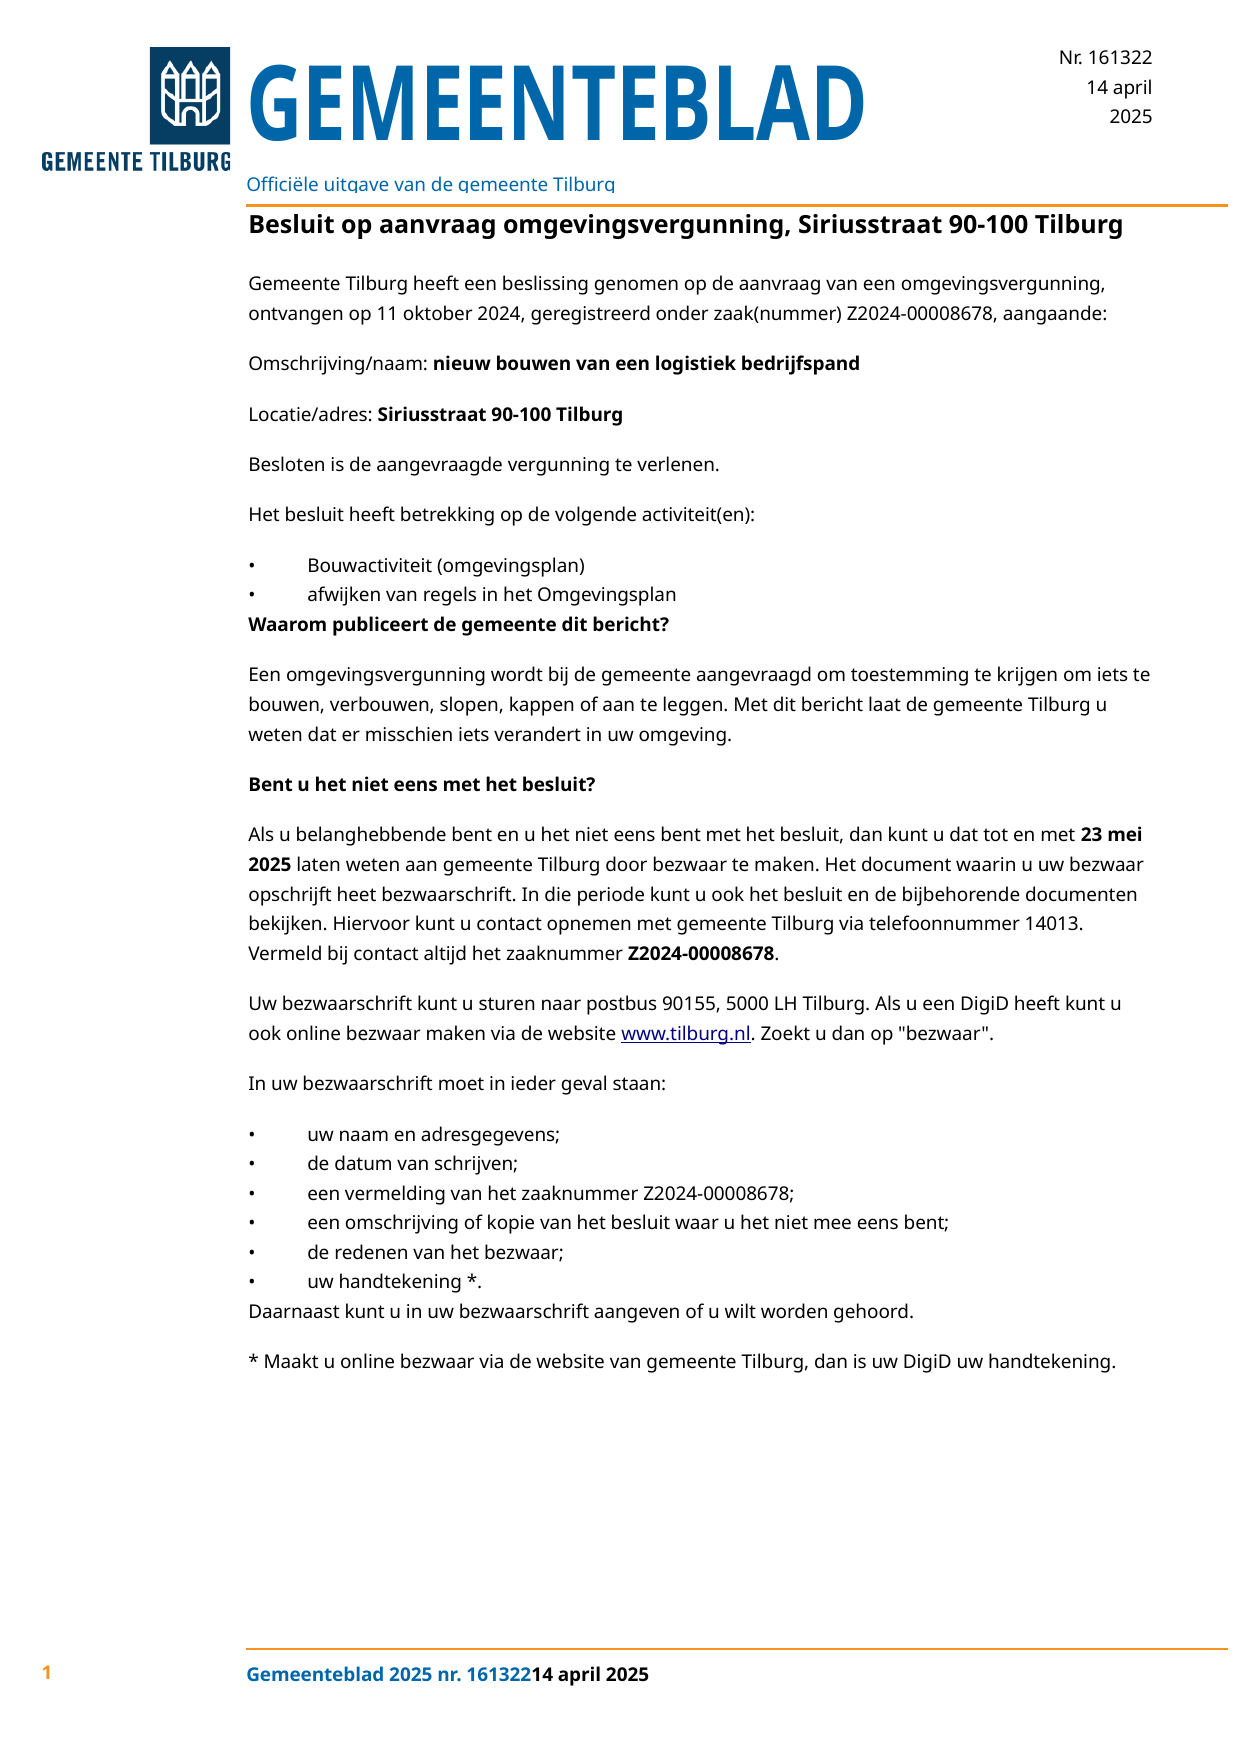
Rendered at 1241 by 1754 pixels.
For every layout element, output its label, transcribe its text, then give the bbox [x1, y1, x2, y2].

text Bent u het niet eens met het besluit? [248, 771, 1152, 797]
text Waarom publiceert de gemeente dit bericht? [248, 611, 1152, 637]
text Als u belanghebbende bent en u het niet eens bent met het besluit, dan kunt u dat tot en met 23 mei 2025 laten weten aan gemeente Tilburg door bezwaar te maken. Het document waarin u uw bezwaar opschrijft heet bezwaarschrift. In die periode kunt u ook het besluit en de bijbehorende documenten bekijken. Hiervoor kunt u contact opnemen met gemeente Tilburg via telefoonnummer 14013. Vermeld bij contact altijd het zaaknummer Z2024-00008678. [248, 822, 1152, 966]
text Uw bezwaarschrift kunt u sturen naar postbus 90155, 5000 LH Tilburg. Als u een DigiD heeft kunt u ook online bezwaar maken via de website www.tilburg.nl. Zoekt u dan op "bezwaar". [248, 990, 1152, 1046]
text Het besluit heeft betrekking op de volgende activiteit(en): [248, 502, 1152, 527]
text In uw bezwaarschrift moet in ieder geval staan: [248, 1070, 1152, 1096]
picture [41, 47, 231, 172]
text Besloten is de aangevraagde vergunning te verlenen. [248, 451, 1152, 477]
text Een omgevingsvergunning wordt bij de gemeente aangevraagd om toestemming te krijgen om iets te bouwen, verbouwen, slopen, kappen of aan te leggen. Met dit bericht laat de gemeente Tilburg u weten dat er misschien iets verandert in uw omgeving. [248, 662, 1152, 746]
text * Maakt u online bezwaar via de website van gemeente Tilburg, dan is uw DigiD uw handtekening. [248, 1349, 1152, 1374]
list de datum van schrijven; [248, 1150, 1152, 1176]
list de redenen van het bezwaar; [248, 1239, 1152, 1265]
list Bouwactiviteit (omgevingsplan) [248, 552, 1152, 578]
text Omschrijving/naam: nieuw bouwen van een logistiek bedrijfspand [248, 350, 1152, 376]
text Daarnaast kunt u in uw bezwaarschrift aangeven of u wilt worden gehoord. [248, 1298, 1152, 1324]
list uw handtekening *. [248, 1269, 1152, 1294]
text Locatie/adres: Siriusstraat 90-100 Tilburg [248, 401, 1152, 426]
list afwijken van regels in het Omgevingsplan [248, 582, 1152, 607]
list een omschrijving of kopie van het besluit waar u het niet mee eens bent; [248, 1209, 1152, 1235]
text Gemeente Tilburg heeft een beslissing genomen op de aanvraag van een omgevingsvergunning, ontvangen op 11 oktober 2024, geregistreerd onder zaak(nummer) Z2024-00008678, aangaande: [248, 270, 1152, 326]
list een vermelding van het zaaknummer Z2024-00008678; [248, 1180, 1152, 1206]
text Besluit op aanvraag omgevingsvergunning, Siriusstraat 90-100 Tilburg [248, 207, 1152, 241]
list uw naam en adresgegevens; [248, 1121, 1152, 1146]
